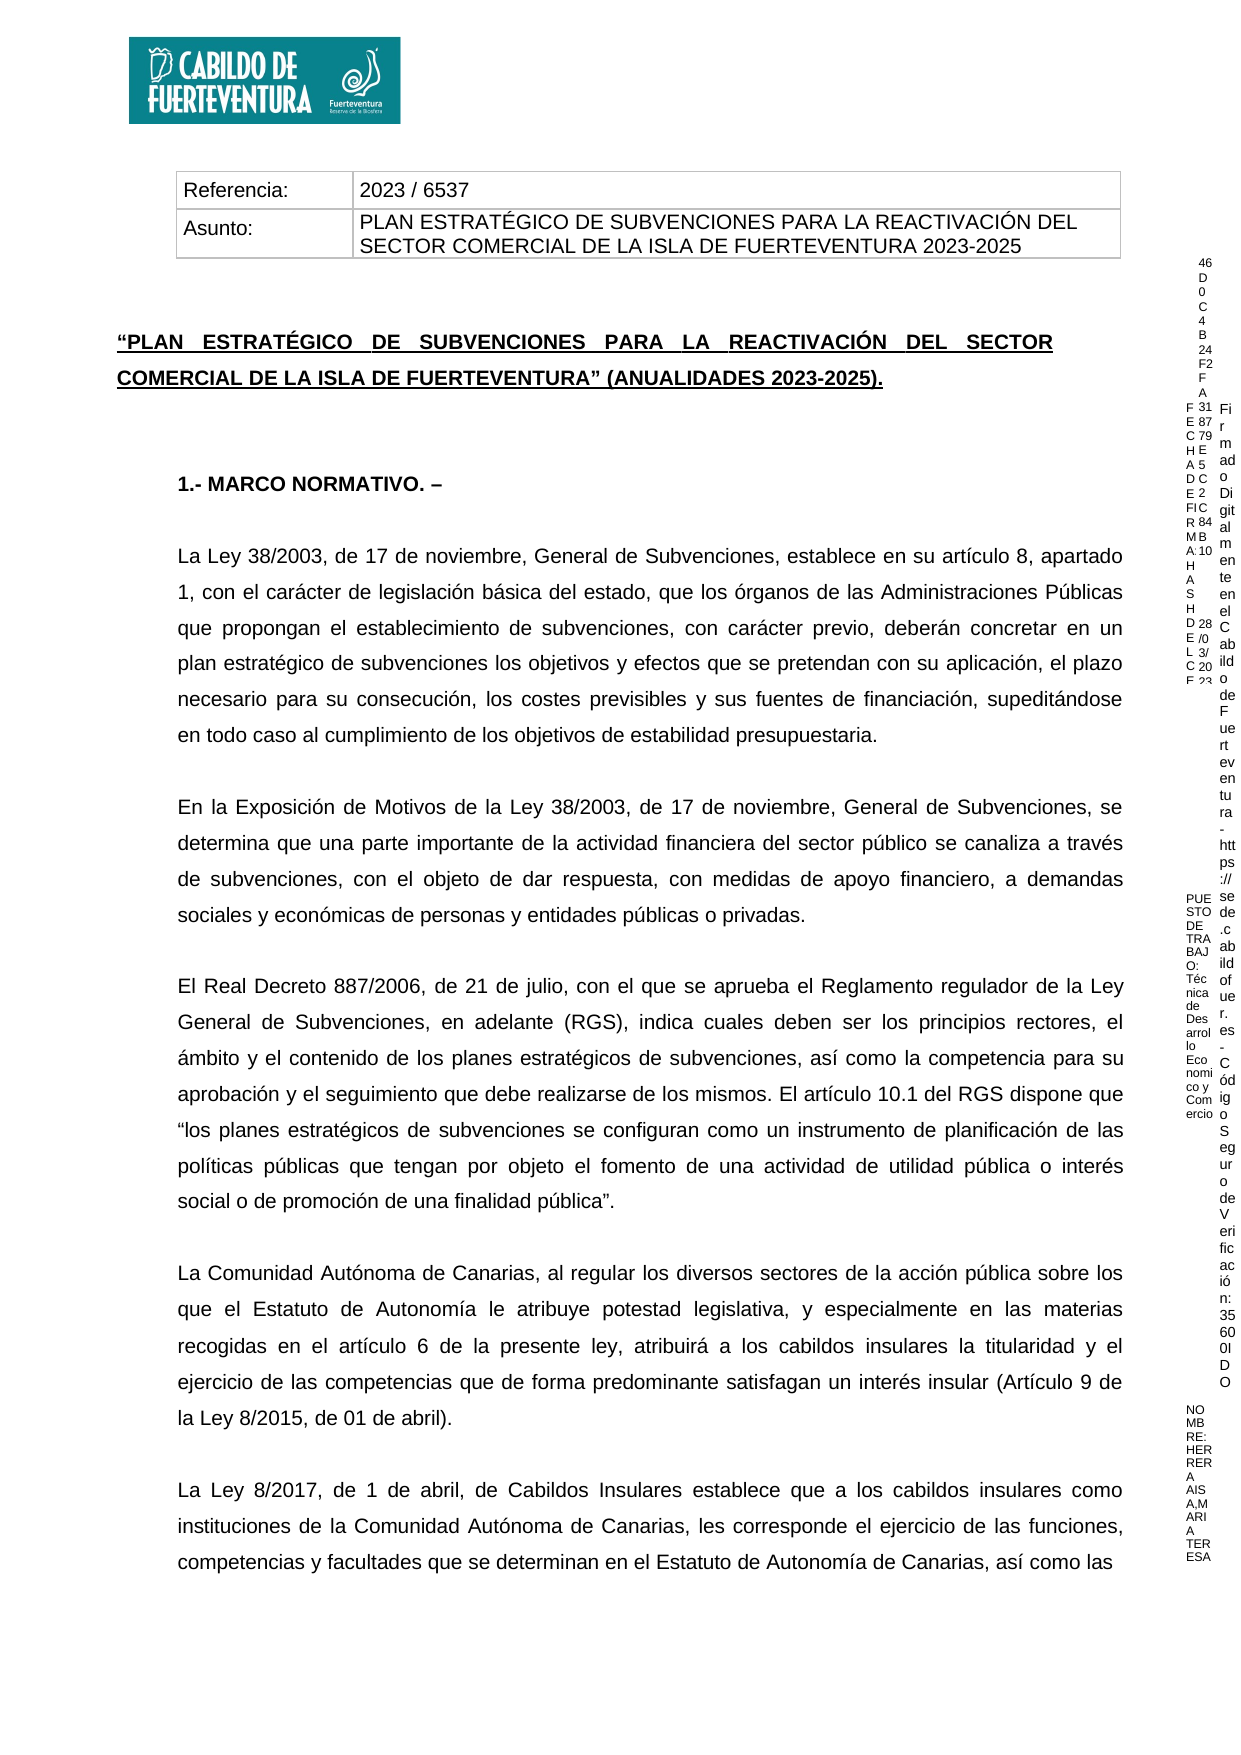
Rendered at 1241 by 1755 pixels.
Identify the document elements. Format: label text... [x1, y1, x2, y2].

table_cell PLAN ESTRATÉGICO DE SUBVENCIONES PARA LA REACTIVACIÓN DEL SECTOR COMERCIAL DE LA ISLA DE FUERTEVENTURA 2023-2025 [354, 210, 1120, 257]
text La Comunidad Autónoma de Canarias, al regular los diversos sectores de la acción pública sobre los que el Estatuto de Autonomía le atribuye potestad legislativa, y especialmente en las materias recogidas en el artículo 6 de la presente ley, atribuirá a los cabildos insulares la titularidad y el ejercicio de las competencias que de forma predominante satisfagan un interés insular (Artículo 9 de la Ley 8/2015, de 01 de abril). [177, 1261, 1123, 1430]
table_header Referencia: [177, 172, 352, 208]
text El Real Decreto 887/2006, de 21 de julio, con el que se aprueba el Reglamento regulador de la Ley General de Subvenciones, en adelante (RGS), indica cuales deben ser los principios rectores, el ámbito y el contenido de los planes estratégicos de subvenciones, así como la competencia para su aprobación y el seguimiento que debe realizarse de los mismos. El artículo 10.1 del RGS dispone que “los planes estratégicos de subvenciones se configuran como un instrumento de planificación de las políticas públicas que tengan por objeto el fomento de una actividad de utilidad pública o interés social o de promoción de una finalidad pública”. [177, 974, 1124, 1213]
table_cell Asunto: [177, 210, 352, 257]
text 46D0C4B24F2FA318779E5C2C84B10FB830F2FE02 [1198, 256, 1213, 558]
text HERRERA AISA,MARIA TERESA [1186, 1444, 1213, 1564]
text PUESTO DE TRABAJO: [1186, 892, 1213, 973]
table_header 2023 / 6537 [354, 172, 1120, 208]
text La Ley 38/2003, de 17 de noviembre, General de Subvenciones, establece en su artículo 8, apartado 1, con el carácter de legislación básica del estado, que los órganos de las Administraciones Públicas que propongan el establecimiento de subvenciones, con carácter previo, deberán concretar en un plan estratégico de subvenciones los objetivos y efectos que se pretendan con su aplicación, el plazo necesario para su consecución, los costes previsibles y sus fuentes de financiación, supeditándose en todo caso al cumplimiento de los objetivos de estabilidad presupuestaria. [177, 544, 1123, 747]
text 28/03/2023 [1198, 617, 1213, 683]
subtitle 1.- MARCO NORMATIVO. – [177, 400, 1186, 683]
text NOMBRE: [1186, 1403, 1213, 1444]
text Técnica de Desarrollo Economico y Comercio [1186, 973, 1213, 1121]
subtitle [1213, 401, 1219, 1391]
text La Ley 8/2017, de 1 de abril, de Cabildos Insulares establece que a los cabildos insulares como instituciones de la Comunidad Autónoma de Canarias, les corresponde el ejercicio de las funciones, competencias y facultades que se determinan en el Estatuto de Autonomía de Canarias, así como las [177, 1478, 1124, 1574]
text En la Exposición de Motivos de la Ley 38/2003, de 17 de noviembre, General de Subvenciones, se determina que una parte importante de la actividad financiera del sector público se canaliza a través de subvenciones, con el objeto de dar respuesta, con medidas de apoyo financiero, a demandas sociales y económicas de personas y entidades públicas o privadas. [177, 795, 1123, 926]
text [1184, 892, 1213, 1149]
text Firmado Digitalmente en el Cabildo de Fuerteventura - https://sede.cabildofuer.es - Código Seguro de Verificación: 35600IDOC2362AB02008DE3D4A97 [1219, 401, 1236, 1391]
subtitle “PLAN ESTRATÉGICO DE SUBVENCIONES PARA LA REACTIVACIÓN DEL SECTOR COMERCIAL DE LA ISLA DE FUERTEVENTURA” (ANUALIDADES 2023-2025). [117, 330, 1119, 390]
text FECHA DE FIRMA: HASH DEL CERTIFICADO: [1186, 400, 1200, 683]
